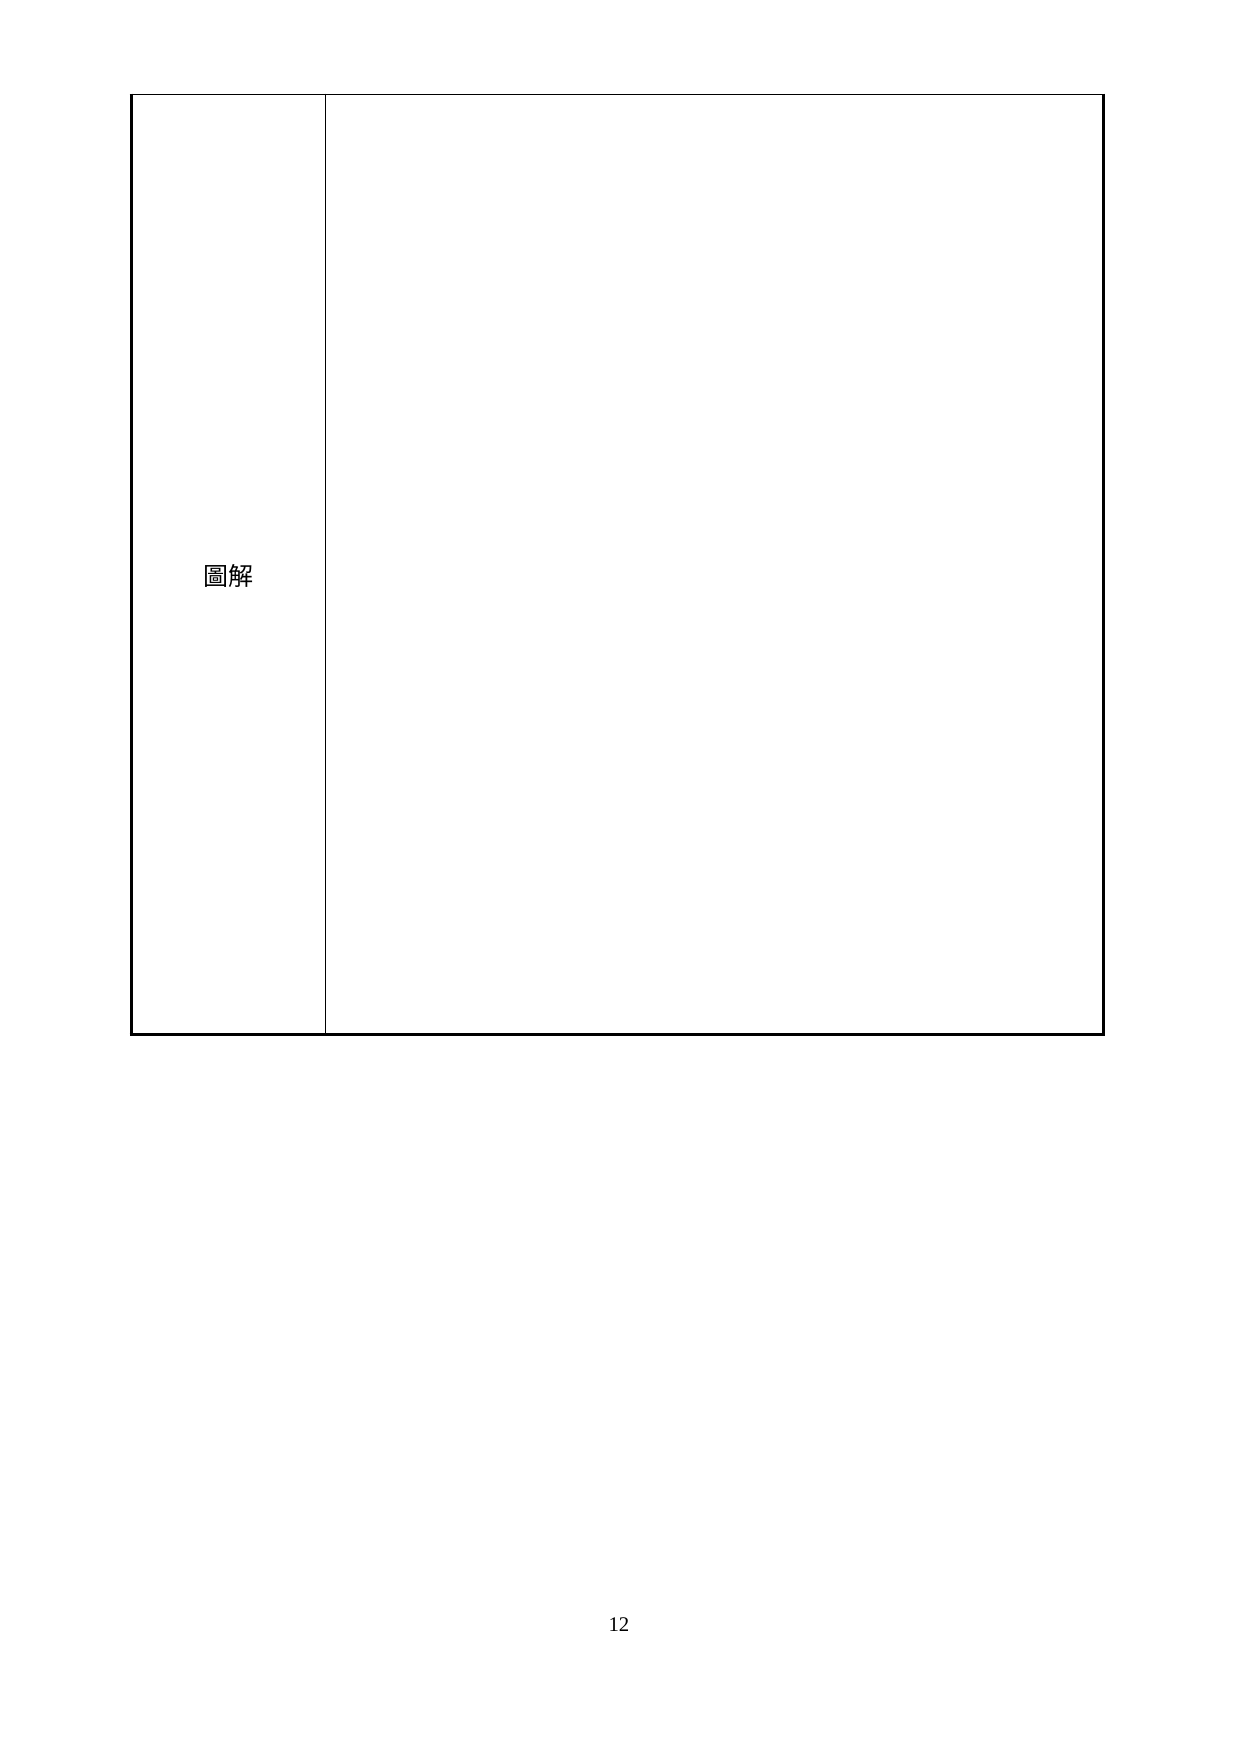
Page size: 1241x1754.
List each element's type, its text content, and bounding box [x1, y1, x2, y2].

table_cell [326, 95, 1102, 1032]
table_cell 圖解 [133, 95, 325, 1032]
